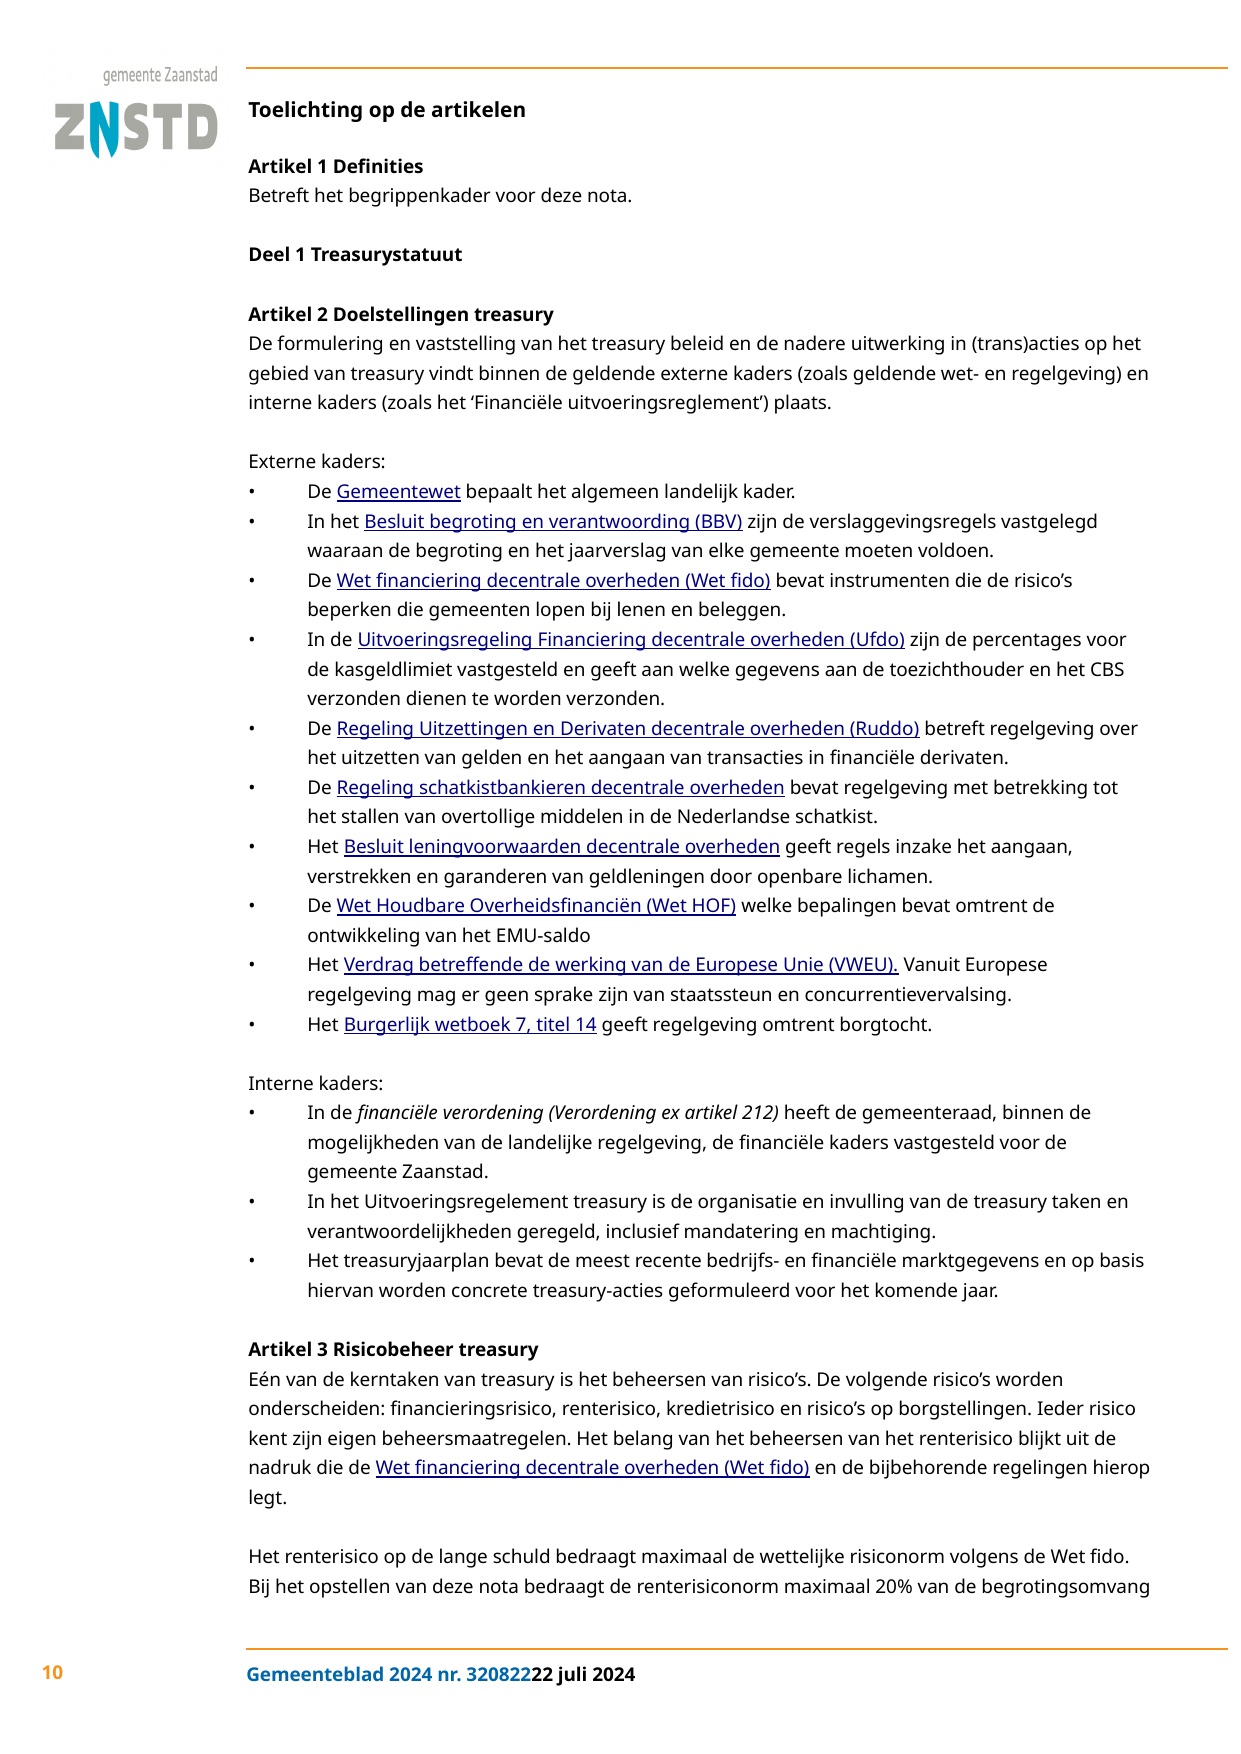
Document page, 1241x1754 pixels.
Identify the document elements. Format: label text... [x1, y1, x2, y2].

text Het renterisico op de lange schuld bedraagt maximaal de wettelijke risiconorm volgens de Wet fido. Bij het opstellen van deze nota bedraagt de renterisiconorm maximaal 20% van de begrotingsomvang [248, 1543, 1152, 1599]
list De Wet Houdbare Overheidsfinanciën (Wet HOF) welke bepalingen bevat omtrent de ontwikkeling van het EMU-saldo [248, 892, 1152, 948]
text Externe kaders: [248, 449, 1152, 474]
list De Wet financiering decentrale overheden (Wet fido) bevat instrumenten die de risico’s beperken die gemeenten lopen bij lenen en beleggen. [248, 567, 1152, 622]
list Het Besluit leningvoorwaarden decentrale overheden geeft regels inzake het aangaan, verstrekken en garanderen van geldleningen door openbare lichamen. [248, 833, 1152, 889]
text Interne kaders: [248, 1070, 1152, 1096]
list De Regeling Uitzettingen en Derivaten decentrale overheden (Ruddo) betreft regelgeving over het uitzetten van gelden en het aangaan van transacties in financiële derivaten. [248, 715, 1152, 770]
list In het Besluit begroting en verantwoording (BBV) zijn de verslaggevingsregels vastgelegd waaraan de begroting en het jaarverslag van elke gemeente moeten voldoen. [248, 508, 1152, 563]
list In de Uitvoeringsregeling Financiering decentrale overheden (Ufdo) zijn de percentages voor de kasgeldlimiet vastgesteld en geeft aan welke gegevens aan de toezichthouder en het CBS verzonden dienen te worden verzonden. [248, 626, 1152, 711]
list Het treasuryjaarplan bevat de meest recente bedrijfs- en financiële marktgegevens en op basis hiervan worden concrete treasury-acties geformuleerd voor het komende jaar. [248, 1247, 1152, 1303]
text Artikel 2 Doelstellingen treasury [248, 301, 1152, 327]
text Betreft het begrippenkader voor deze nota. [248, 182, 1152, 208]
list In de financiële verordening (Verordening ex artikel 212) heeft de gemeenteraad, binnen de mogelijkheden van de landelijke regelgeving, de financiële kaders vastgesteld voor de gemeente Zaanstad. [248, 1099, 1152, 1184]
text Deel 1 Treasurystatuut [248, 242, 1152, 267]
text Toelichting op de artikelen [248, 95, 1152, 123]
text Artikel 1 Definities [248, 153, 1152, 179]
list Het Burgerlijk wetboek 7, titel 14 geeft regelgeving omtrent borgtocht. [248, 1011, 1152, 1037]
picture [41, 47, 231, 172]
list De Regeling schatkistbankieren decentrale overheden bevat regelgeving met betrekking tot het stallen van overtollige middelen in de Nederlandse schatkist. [248, 774, 1152, 829]
text Artikel 3 Risicobeheer treasury [248, 1336, 1152, 1362]
list In het Uitvoeringsregelement treasury is de organisatie en invulling van de treasury taken en verantwoordelijkheden geregeld, inclusief mandatering en machtiging. [248, 1188, 1152, 1244]
text De formulering en vaststelling van het treasury beleid en de nadere uitwerking in (trans)acties op het gebied van treasury vindt binnen de geldende externe kaders (zoals geldende wet- en regelgeving) en interne kaders (zoals het ‘Financiële uitvoeringsreglement’) plaats. [248, 330, 1152, 415]
list Het Verdrag betreffende de werking van de Europese Unie (VWEU). Vanuit Europese regelgeving mag er geen sprake zijn van staatssteun en concurrentievervalsing. [248, 952, 1152, 1007]
text Eén van de kerntaken van treasury is het beheersen van risico’s. De volgende risico’s worden onderscheiden: financieringsrisico, renterisico, kredietrisico en risico’s op borgstellingen. Ieder risico kent zijn eigen beheersmaatregelen. Het belang van het beheersen van het renterisico blijkt uit de nadruk die de Wet financiering decentrale overheden (Wet fido) en de bijbehorende regelingen hierop legt. [248, 1366, 1152, 1510]
list De Gemeentewet bepaalt het algemeen landelijk kader. [248, 478, 1152, 504]
